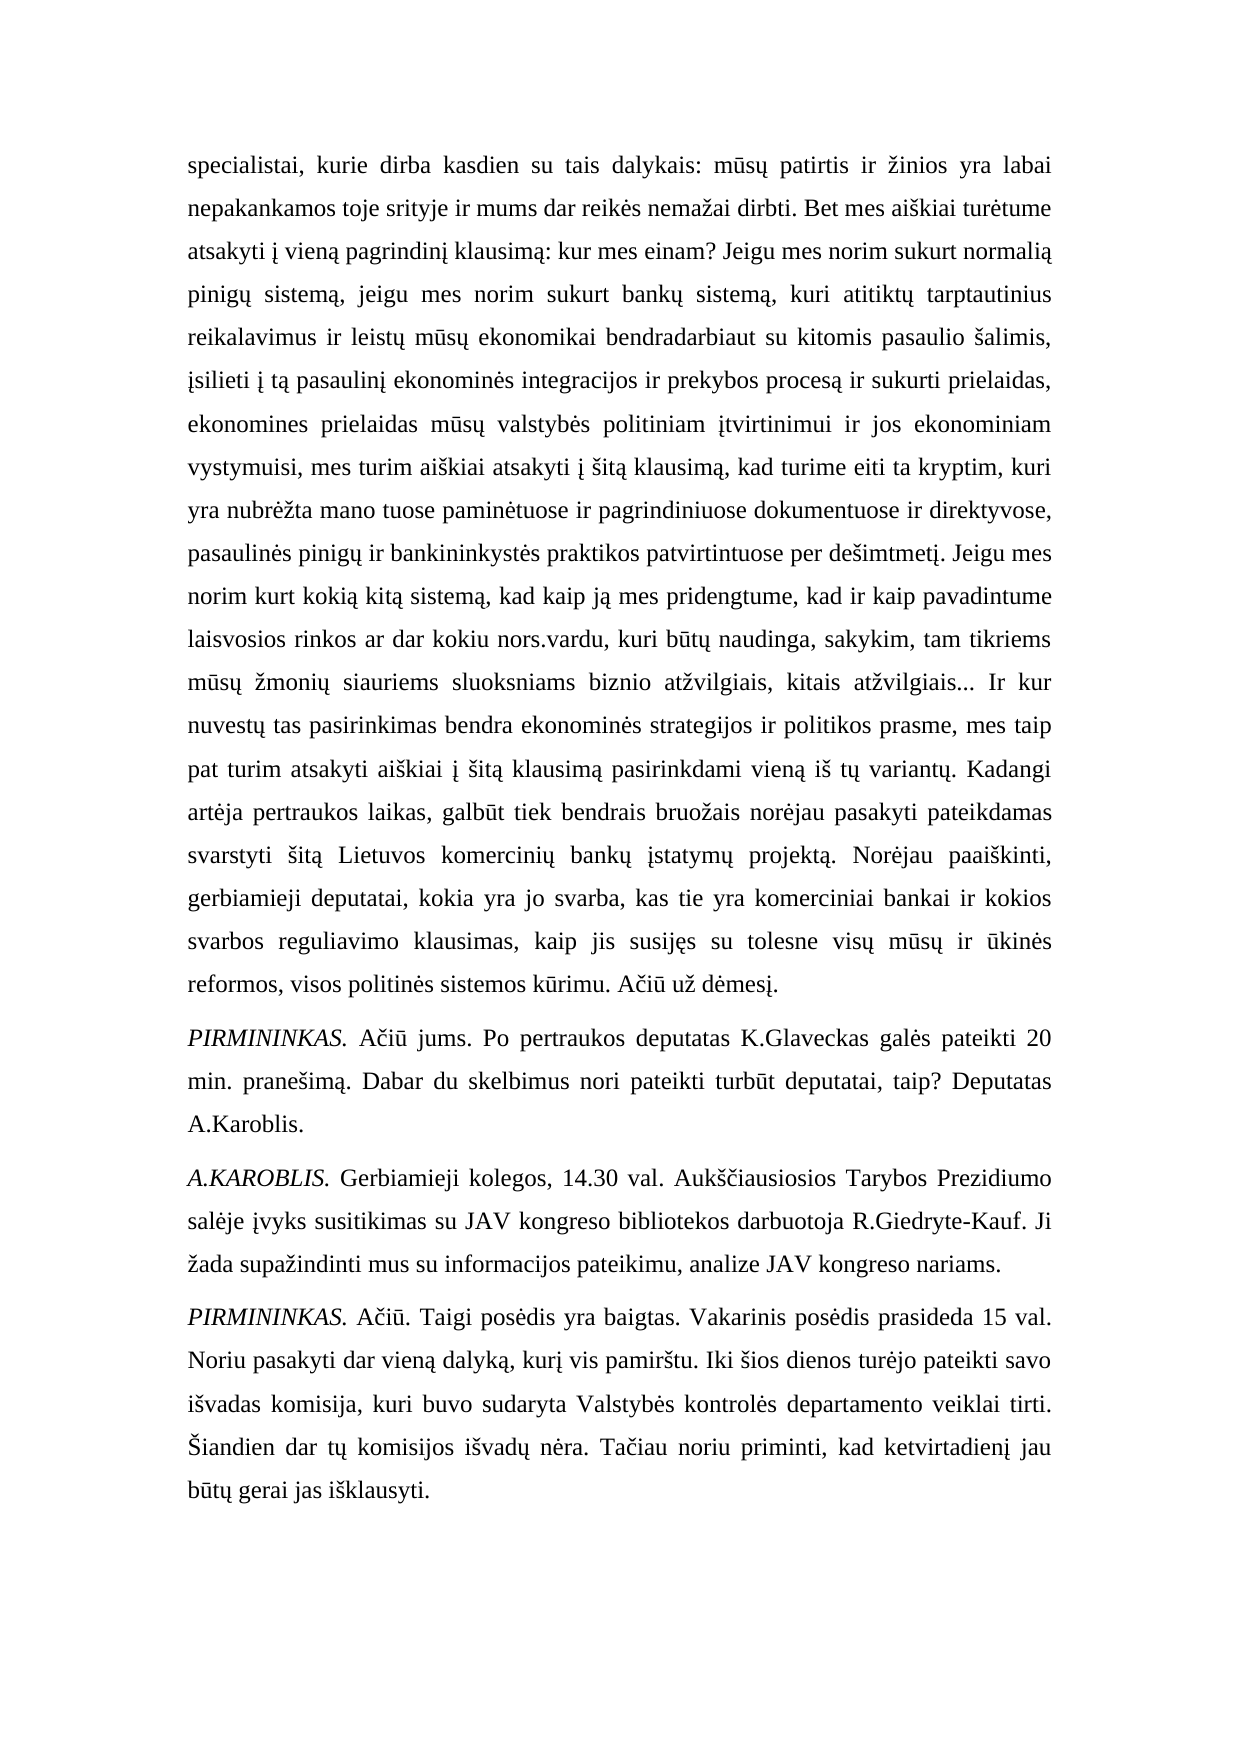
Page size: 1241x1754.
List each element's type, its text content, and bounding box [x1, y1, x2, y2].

text A.KAROBLIS. Gerbiamieji kolegos, 14.30 val. Aukščiausiosios Tarybos Prezidiumo salėje įvyks susitikimas su JAV kongreso bibliotekos darbuotoja R.Giedryte-Kauf. Ji žada supažindinti mus su informacijos pateikimu, analize JAV kongreso nariams. [187, 1163, 1053, 1278]
text PIRMININKAS. Ačiū jums. Po pertraukos deputatas K.Glaveckas galės pateikti 20 min. pranešimą. Dabar du skelbimus nori pateikti turbūt deputatai, taip? Deputatas A.Karoblis. [187, 1023, 1053, 1138]
text PIRMININKAS. Ačiū. Taigi posėdis yra baigtas. Vakarinis posėdis prasideda 15 val. Noriu pasakyti dar vieną dalyką, kurį vis pamirštu. Iki šios dienos turėjo pateikti savo išvadas komisija, kuri buvo sudaryta Valstybės kontrolės departamento veiklai tirti. Šiandien dar tų komisijos išvadų nėra. Tačiau noriu priminti, kad ketvirtadienį jau būtų gerai jas išklausyti. [187, 1302, 1053, 1504]
text specialistai, kurie dirba kasdien su tais dalykais: mūsų patirtis ir žinios yra labai nepakankamos toje srityje ir mums dar reikės nemažai dirbti. Bet mes aiškiai turėtume atsakyti į vieną pagrindinį klausimą: kur mes einam? Jeigu mes norim sukurt normalią pinigų sistemą, jeigu mes norim sukurt bankų sistemą, kuri atitiktų tarptautinius reikalavimus ir leistų mūsų ekonomikai bendradarbiaut su kitomis pasaulio šalimis, įsilieti į tą pasaulinį ekonominės integracijos ir prekybos procesą ir sukurti prielaidas, ekonomines prielaidas mūsų valstybės politiniam įtvirtinimui ir jos ekonominiam vystymuisi, mes turim aiškiai atsakyti į šitą klausimą, kad turime eiti ta kryptim, kuri yra nubrėžta mano tuose paminėtuose ir pagrindiniuose dokumentuose ir direktyvose, pasaulinės pinigų ir bankininkystės praktikos patvirtintuose per dešimtmetį. Jeigu mes norim kurt kokią kitą sistemą, kad kaip ją mes pridengtume, kad ir kaip pavadintume laisvosios rinkos ar dar kokiu nors.vardu, kuri būtų naudinga, sakykim, tam tikriems mūsų žmonių siauriems sluoksniams biznio atžvilgiais, kitais atžvilgiais... Ir kur nuvestų tas pasirinkimas bendra ekonominės strategijos ir politikos prasme, mes taip pat turim atsakyti aiškiai į šitą klausimą pasirinkdami vieną iš tų variantų. Kadangi artėja pertraukos laikas, galbūt tiek bendrais bruožais norėjau pasakyti pateikdamas svarstyti šitą Lietuvos komercinių bankų įstatymų projektą. Norėjau paaiškinti, gerbiamieji deputatai, kokia yra jo svarba, kas tie yra komerciniai bankai ir kokios svarbos reguliavimo klausimas, kaip jis susijęs su tolesne visų mūsų ir ūkinės reformos, visos politinės sistemos kūrimu. Ačiū už dėmesį. [187, 150, 1053, 998]
